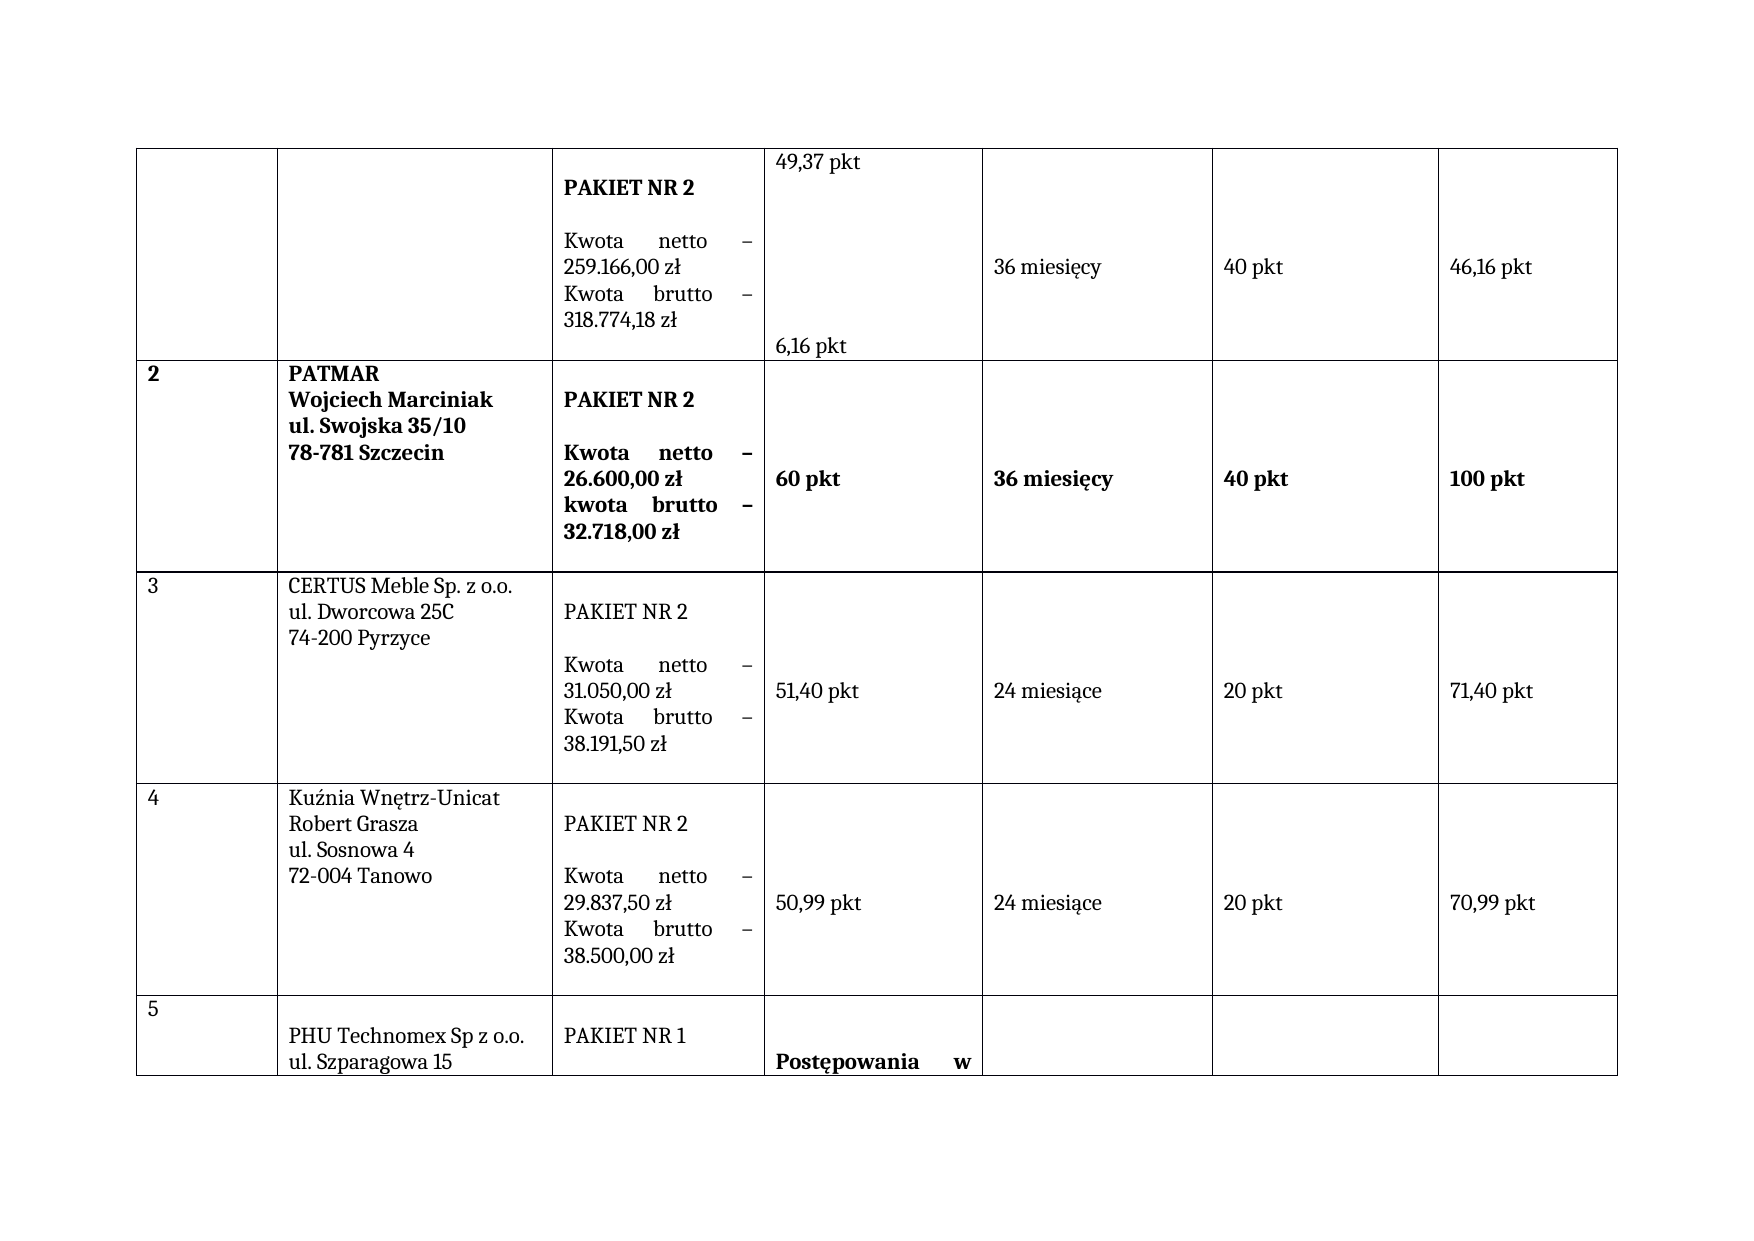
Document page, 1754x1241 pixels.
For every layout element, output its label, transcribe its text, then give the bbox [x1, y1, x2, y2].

table_cell 70,99 pkt [1439, 784, 1617, 995]
table_cell [983, 996, 1212, 1075]
table_cell 5 [137, 996, 277, 1075]
table_cell PAKIET NR 2 Kwota netto – 26.600,00 zł kwota brutto – 32.718,00 zł [553, 361, 764, 571]
table_cell 51,40 pkt [765, 573, 982, 783]
table_cell 20 pkt [1213, 784, 1438, 995]
table_cell 46,16 pkt [1439, 149, 1617, 359]
table_cell 50,99 pkt [765, 784, 982, 995]
table_cell [137, 149, 277, 359]
table_cell 24 miesiące [983, 784, 1212, 995]
table_cell 100 pkt [1439, 361, 1617, 571]
table_cell PAKIET NR 2 Kwota netto – 31.050,00 zł Kwota brutto – 38.191,50 zł [553, 573, 764, 783]
table_cell 2 [137, 361, 277, 571]
table_cell 4 [137, 784, 277, 995]
table_cell 40 pkt [1213, 361, 1438, 571]
table_cell PAKIET NR 1 [553, 996, 764, 1075]
table_cell 24 miesiące [983, 573, 1212, 783]
table_cell 71,40 pkt [1439, 573, 1617, 783]
table_cell PATMAR Wojciech Marciniak ul. Swojska 35/10 78-781 Szczecin [278, 361, 552, 571]
table_cell 60 pkt [765, 361, 982, 571]
table_cell [1439, 996, 1617, 1075]
table_cell 36 miesięcy [983, 149, 1212, 359]
table_cell PAKIET NR 2 Kwota netto – 259.166,00 zł Kwota brutto – 318.774,18 zł [553, 149, 764, 359]
table_cell Kuźnia Wnętrz-Unicat Robert Grasza ul. Sosnowa 4 72-004 Tanowo [278, 784, 552, 995]
table_cell 49,37 pkt 6,16 pkt [765, 149, 982, 359]
table_cell [278, 149, 552, 359]
table_cell [1213, 996, 1438, 1075]
table_cell PAKIET NR 2 Kwota netto – 29.837,50 zł Kwota brutto – 38.500,00 zł [553, 784, 764, 995]
table_cell 40 pkt [1213, 149, 1438, 359]
table_cell Postępowania w [765, 996, 982, 1075]
table_cell 36 miesięcy [983, 361, 1212, 571]
table_cell PHU Technomex Sp z o.o. ul. Szparagowa 15 [278, 996, 552, 1075]
table_cell 3 [137, 573, 277, 783]
table_cell CERTUS Meble Sp. z o.o. ul. Dworcowa 25C 74-200 Pyrzyce [278, 573, 552, 783]
table_cell 20 pkt [1213, 573, 1438, 783]
